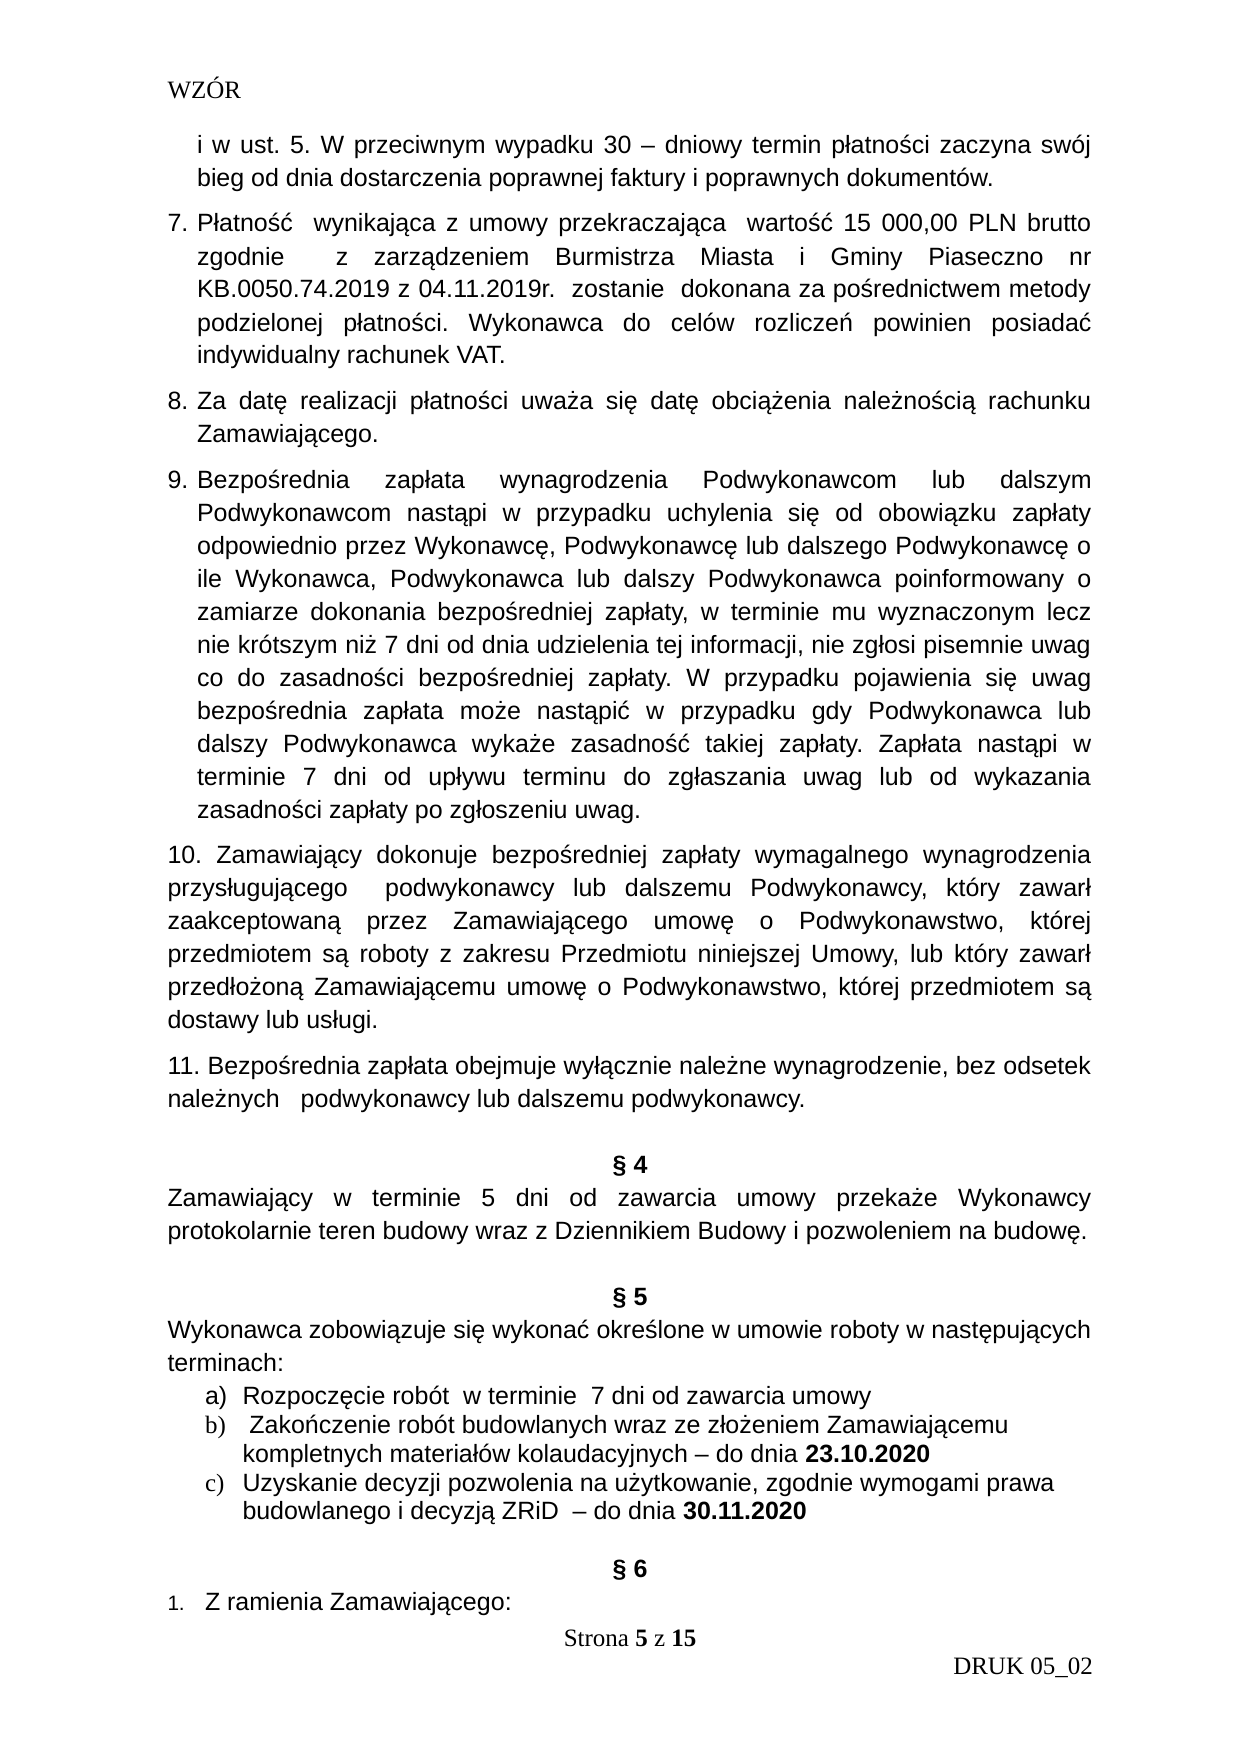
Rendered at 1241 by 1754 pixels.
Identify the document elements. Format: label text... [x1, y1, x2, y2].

list Płatność wynikająca z umowy przekraczająca wartość 15 000,00 PLN brutto zgodnie z zarządzeniem Burmistrza Miasta i Gminy Piaseczno nr KB.0050.74.2019 z 04.11.2019r. zostanie dokonana za pośrednictwem metody podzielonej płatności. Wykonawca do celów rozliczeń powinien posiadać indywidualny rachunek VAT. [167, 208, 1092, 369]
list Za datę realizacji płatności uważa się datę obciążenia należnością rachunku Zamawiającego. [167, 386, 1092, 448]
text Wykonawca zobowiązuje się wykonać określone w umowie roboty w następujących terminach: [167, 1315, 1092, 1377]
text § 5 [167, 1282, 1092, 1311]
list Z ramienia Zamawiającego: [167, 1587, 1092, 1616]
list Rozpoczęcie robót w terminie 7 dni od zawarcia umowy [205, 1381, 1092, 1410]
text Zamawiający w terminie 5 dni od zawarcia umowy przekaże Wykonawcy protokolarnie teren budowy wraz z Dziennikiem Budowy i pozwoleniem na budowę. [167, 1183, 1092, 1245]
text 10. Zamawiający dokonuje bezpośredniej zapłaty wymagalnego wynagrodzenia przysługującego podwykonawcy lub dalszemu Podwykonawcy, który zawarł zaakceptowaną przez Zamawiającego umowę o Podwykonawstwo, której przedmiotem są roboty z zakresu Przedmiotu niniejszej Umowy, lub który zawarł przedłożoną Zamawiającemu umowę o Podwykonawstwo, której przedmiotem są dostawy lub usługi. [167, 840, 1092, 1034]
list Zakończenie robót budowlanych wraz ze złożeniem Zamawiającemu kompletnych materiałów kolaudacyjnych – do dnia 23.10.2020 [205, 1410, 1092, 1467]
list i w ust. 5. W przeciwnym wypadku 30 – dniowy termin płatności zaczyna swój bieg od dnia dostarczenia poprawnej faktury i poprawnych dokumentów. [167, 130, 1092, 192]
list Bezpośrednia zapłata wynagrodzenia Podwykonawcom lub dalszym Podwykonawcom nastąpi w przypadku uchylenia się od obowiązku zapłaty odpowiednio przez Wykonawcę, Podwykonawcę lub dalszego Podwykonawcę o ile Wykonawca, Podwykonawca lub dalszy Podwykonawca poinformowany o zamiarze dokonania bezpośredniej zapłaty, w terminie mu wyznaczonym lecz nie krótszym niż 7 dni od dnia udzielenia tej informacji, nie zgłosi pisemnie uwag co do zasadności bezpośredniej zapłaty. W przypadku pojawienia się uwag bezpośrednia zapłata może nastąpić w przypadku gdy Podwykonawca lub dalszy Podwykonawca wykaże zasadność takiej zapłaty. Zapłata nastąpi w terminie 7 dni od upływu terminu do zgłaszania uwag lub od wykazania zasadności zapłaty po zgłoszeniu uwag. [167, 464, 1092, 823]
list Uzyskanie decyzji pozwolenia na użytkowanie, zgodnie wymogami prawa budowlanego i decyzją ZRiD – do dnia 30.11.2020 [205, 1467, 1092, 1525]
text § 4 [167, 1150, 1092, 1179]
text § 6 [167, 1554, 1092, 1583]
text 11. Bezpośrednia zapłata obejmuje wyłącznie należne wynagrodzenie, bez odsetek należnych podwykonawcy lub dalszemu podwykonawcy. [167, 1051, 1092, 1113]
